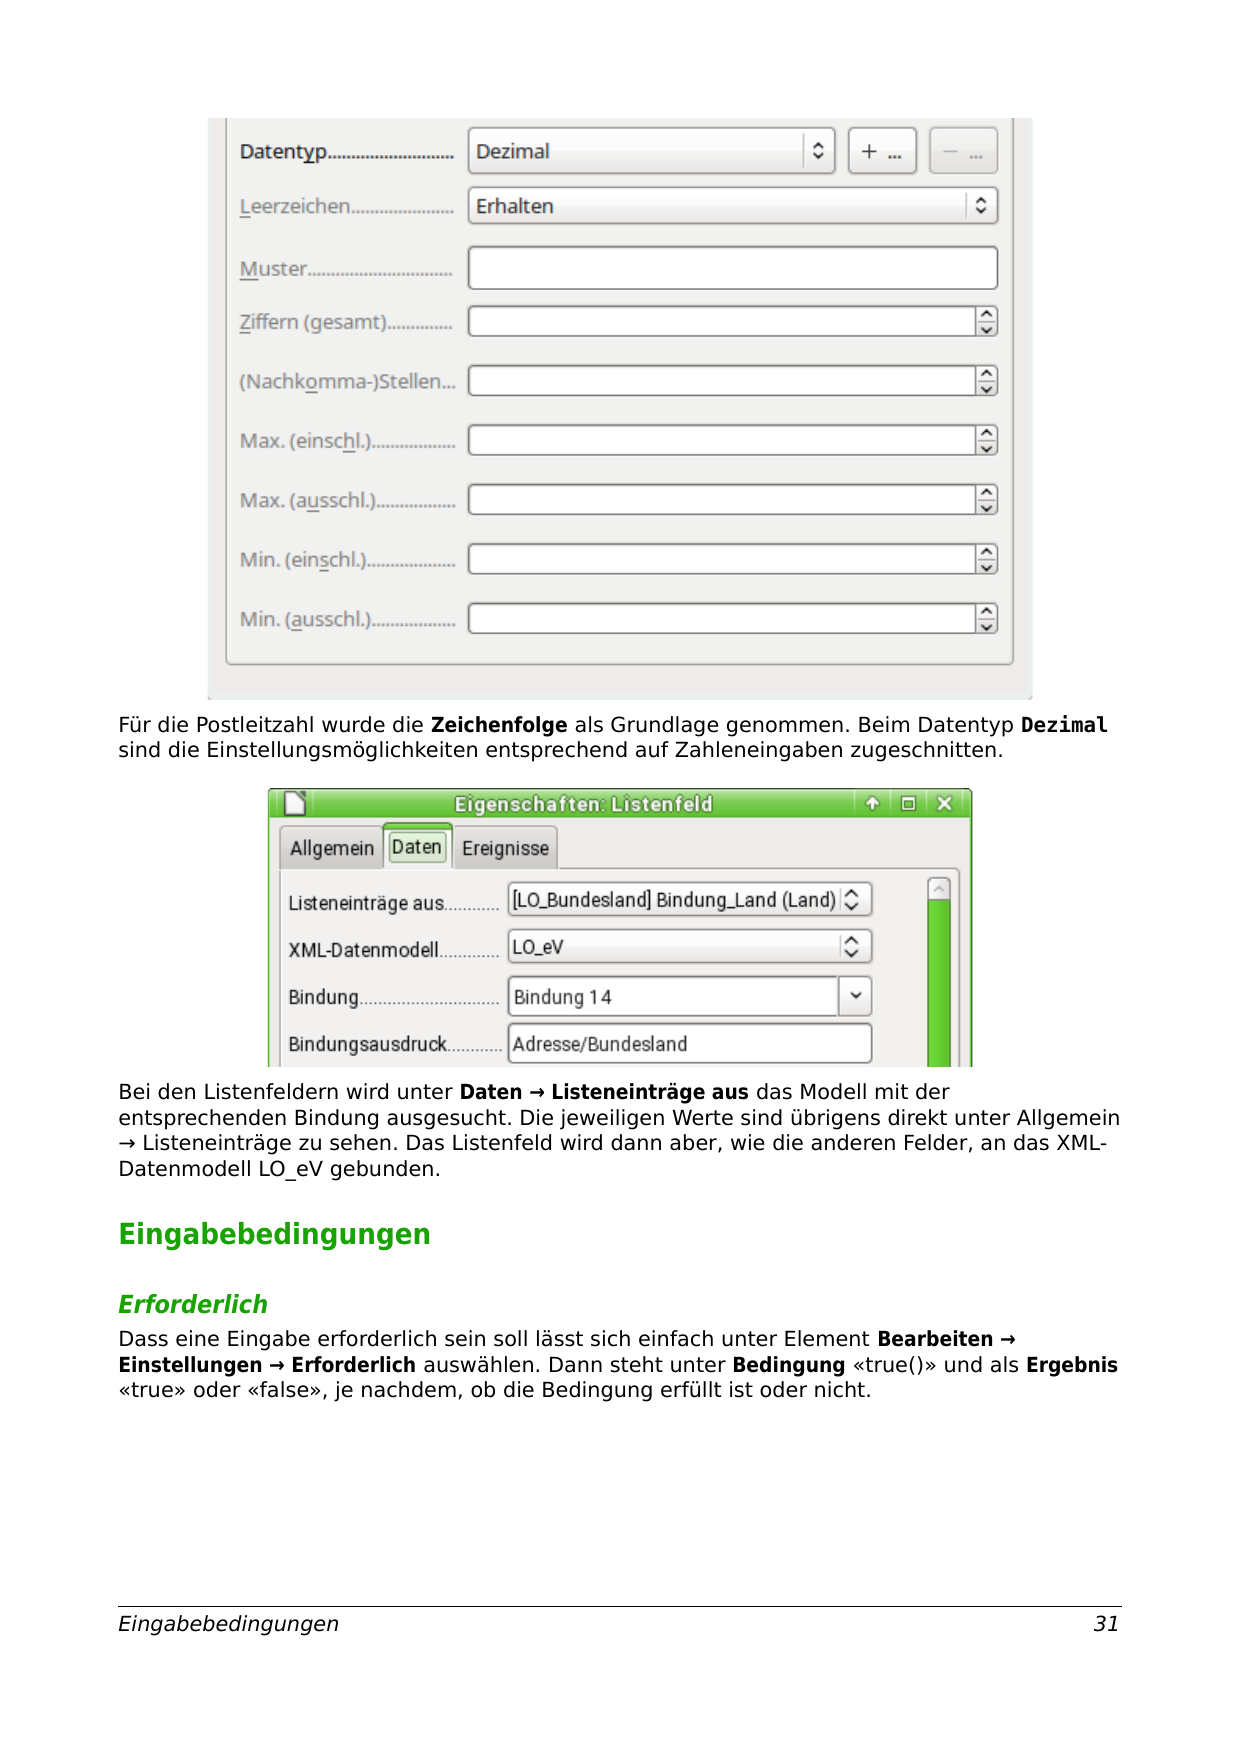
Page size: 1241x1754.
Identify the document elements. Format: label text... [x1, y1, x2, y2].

picture [207, 118, 1033, 700]
text Dass eine Eingabe erforderlich sein soll lässt sich einfach unter Element Bearbeiten → Einstellungen → Erforderlich auswählen. Dann steht unter Bedingung «true()» und als Ergebnis «true» oder «false», je nachdem, ob die Bedingung erfüllt ist oder nicht. [118, 1327, 1122, 1403]
text Bei den Listenfeldern wird unter Daten → Listeneinträge aus das Modell mit der entsprechenden Bindung ausgesucht. Die jeweiligen Werte sind übrigens direkt unter Allgemein → Listeneinträge zu sehen. Das Listenfeld wird dann aber, wie die anderen Felder, an das XML-Datenmodell LO_eV gebunden. [118, 1080, 1122, 1181]
text Für die Postleitzahl wurde die Zeichenfolge als Grundlage genommen. Beim Datentyp Dezimal sind die Einstellungsmöglichkeiten entsprechend auf Zahleneingaben zugeschnitten. [118, 713, 1122, 763]
subtitle Erforderlich [118, 1291, 1122, 1320]
picture [267, 788, 973, 1067]
subtitle Eingabebedingungen [118, 1218, 1122, 1252]
